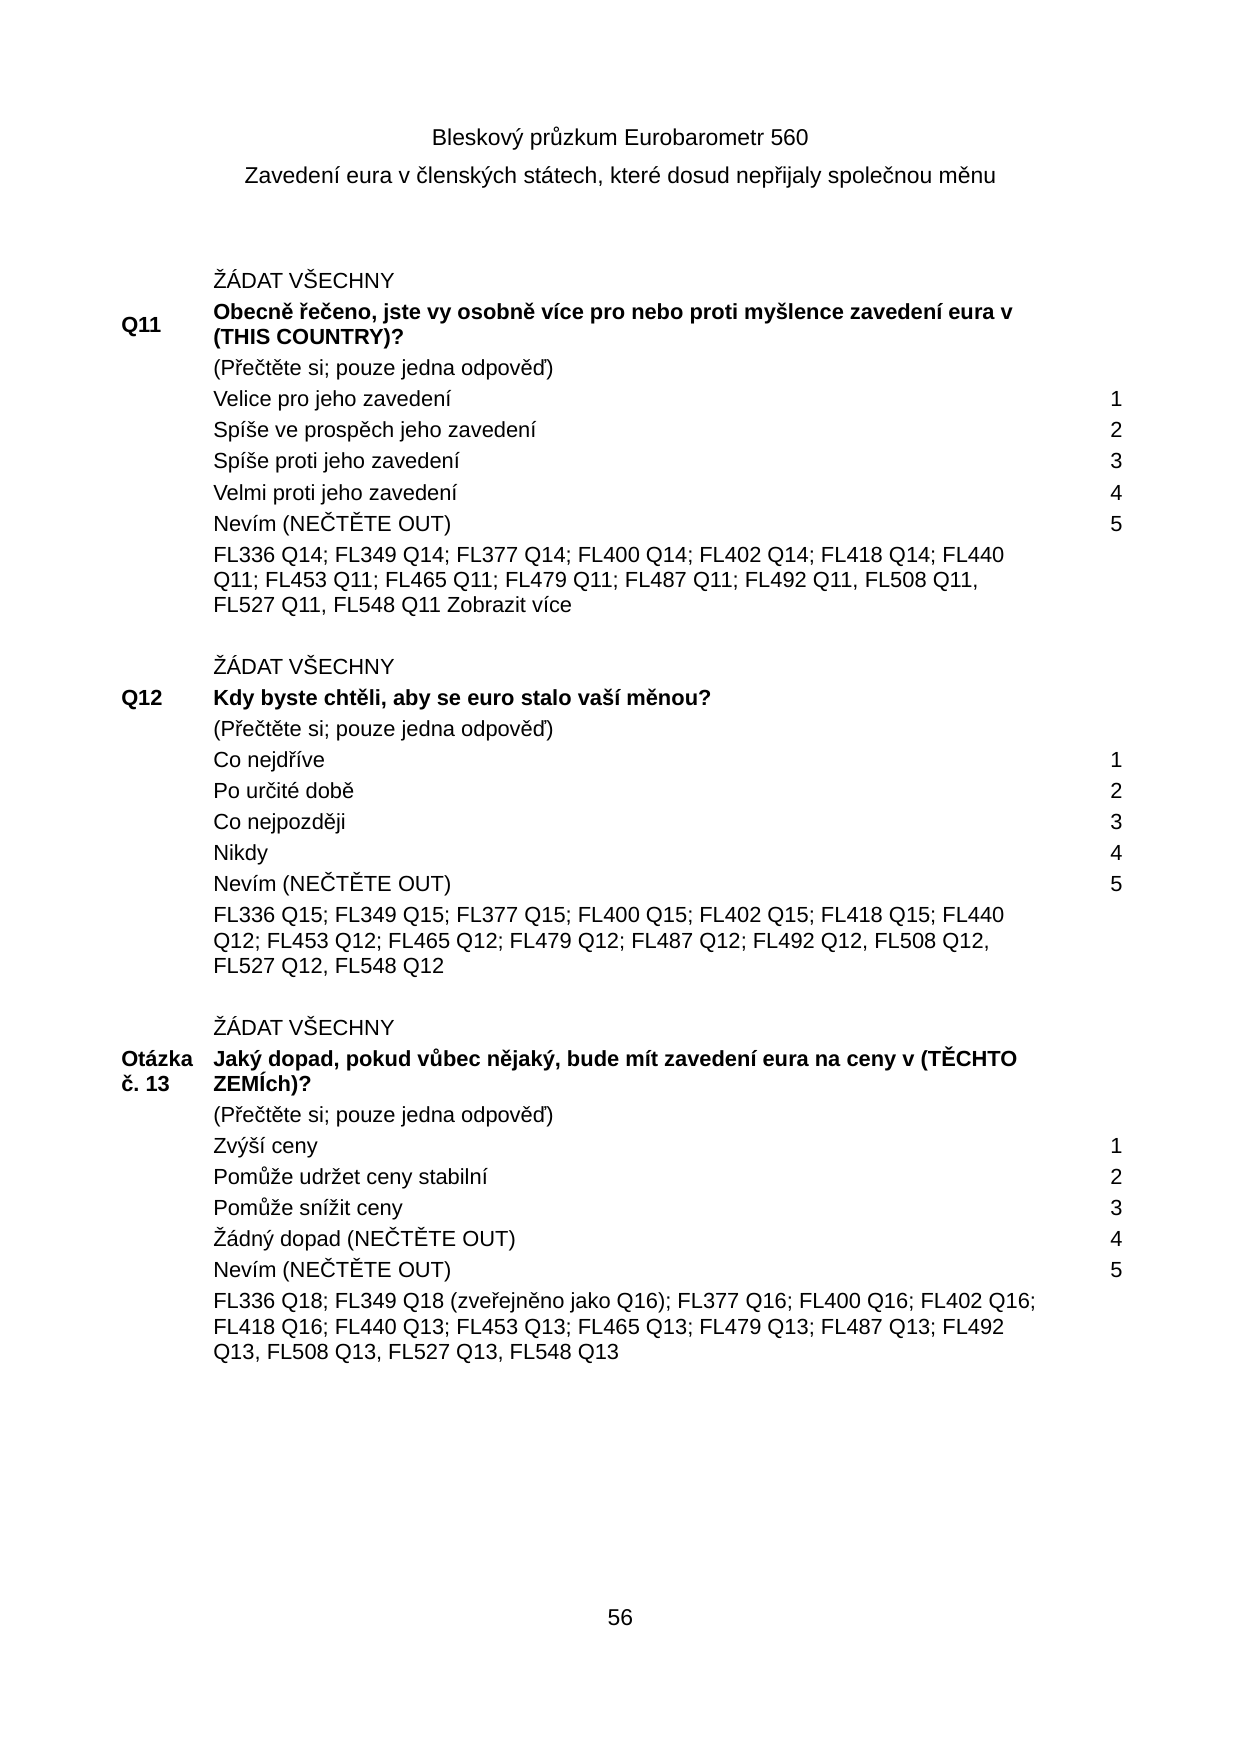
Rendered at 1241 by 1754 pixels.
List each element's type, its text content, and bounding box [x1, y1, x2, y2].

table_cell [118, 1192, 210, 1223]
table_cell Zvýší ceny [210, 1130, 1049, 1161]
table_cell [118, 476, 210, 507]
table_cell [1049, 682, 1125, 713]
table_cell [1049, 352, 1125, 383]
table_cell [118, 1254, 210, 1285]
table_cell 2 [1049, 414, 1125, 445]
table_cell ŽÁDAT VŠECHNY [210, 651, 1049, 682]
table_cell [210, 620, 1049, 651]
table_cell (Přečtěte si; pouze jedna odpověď) [210, 352, 1049, 383]
table_cell [118, 539, 210, 620]
table_cell 3 [1049, 1192, 1125, 1223]
table_cell [118, 1223, 210, 1254]
table_cell [1049, 899, 1125, 981]
table_cell [1049, 1099, 1125, 1130]
table_cell 5 [1049, 1254, 1125, 1285]
table_cell [118, 445, 210, 476]
table_cell [1049, 651, 1125, 682]
table_cell [210, 981, 1049, 1012]
table_cell Q11 [118, 296, 210, 352]
table_cell Pomůže snížit ceny [210, 1192, 1049, 1223]
table_cell Nikdy [210, 837, 1049, 868]
table_cell [118, 352, 210, 383]
table_cell [118, 744, 210, 775]
table_cell Velice pro jeho zavedení [210, 383, 1049, 414]
table_cell 1 [1049, 744, 1125, 775]
table_cell 2 [1049, 1161, 1125, 1192]
table_cell 4 [1049, 476, 1125, 507]
table_cell FL336 Q14; FL349 Q14; FL377 Q14; FL400 Q14; FL402 Q14; FL418 Q14; FL440 Q11; FL453 Q11; FL465 Q11; FL479 Q11; FL487 Q11; FL492 Q11, FL508 Q11, FL527 Q11, FL548 Q11 Zobrazit více [210, 539, 1049, 620]
table_cell 1 [1049, 383, 1125, 414]
table_cell 4 [1049, 837, 1125, 868]
table_cell Po určité době [210, 775, 1049, 806]
table_cell [118, 1285, 210, 1367]
table_cell 3 [1049, 806, 1125, 837]
table_cell Kdy byste chtěli, aby se euro stalo vaší měnou? [210, 682, 1049, 713]
table_cell [118, 651, 210, 682]
table_cell [118, 383, 210, 414]
table_cell [118, 775, 210, 806]
table_cell (Přečtěte si; pouze jedna odpověď) [210, 1099, 1049, 1130]
table_cell ŽÁDAT VŠECHNY [210, 1012, 1049, 1043]
table_cell Co nejdříve [210, 744, 1049, 775]
table_cell [118, 1099, 210, 1130]
table_cell [1049, 1285, 1125, 1367]
table_cell FL336 Q18; FL349 Q18 (zveřejněno jako Q16); FL377 Q16; FL400 Q16; FL402 Q16; FL418 Q16; FL440 Q13; FL453 Q13; FL465 Q13; FL479 Q13; FL487 Q13; FL492 Q13, FL508 Q13, FL527 Q13, FL548 Q13 [210, 1285, 1049, 1367]
table_cell [1049, 296, 1125, 352]
table_cell Nevím (NEČTĚTE OUT) [210, 508, 1049, 538]
table_cell [118, 837, 210, 868]
table_cell 3 [1049, 445, 1125, 476]
table_cell 4 [1049, 1223, 1125, 1254]
table_cell (Přečtěte si; pouze jedna odpověď) [210, 713, 1049, 744]
table_cell Obecně řečeno, jste vy osobně více pro nebo proti myšlence zavedení eura v (THIS COUNTRY)? [210, 296, 1049, 352]
table_cell [118, 806, 210, 837]
table_header [1049, 265, 1125, 296]
table_cell Co nejpozději [210, 806, 1049, 837]
table_cell Pomůže udržet ceny stabilní [210, 1161, 1049, 1192]
table_cell [118, 1130, 210, 1161]
table_cell FL336 Q15; FL349 Q15; FL377 Q15; FL400 Q15; FL402 Q15; FL418 Q15; FL440 Q12; FL453 Q12; FL465 Q12; FL479 Q12; FL487 Q12; FL492 Q12, FL508 Q12, FL527 Q12, FL548 Q12 [210, 899, 1049, 981]
table_cell [1049, 1012, 1125, 1043]
table_cell [118, 620, 210, 651]
table_cell [1049, 713, 1125, 744]
table_cell Nevím (NEČTĚTE OUT) [210, 868, 1049, 899]
table_cell [118, 868, 210, 899]
table_cell [1049, 1043, 1125, 1099]
table_cell [118, 1012, 210, 1043]
table_cell [1049, 620, 1125, 651]
table_cell [1049, 981, 1125, 1012]
table_cell [1049, 539, 1125, 620]
table_cell Spíše ve prospěch jeho zavedení [210, 414, 1049, 445]
table_cell Nevím (NEČTĚTE OUT) [210, 1254, 1049, 1285]
table_cell Velmi proti jeho zavedení [210, 476, 1049, 507]
table_cell 1 [1049, 1130, 1125, 1161]
table_cell 5 [1049, 868, 1125, 899]
table_cell Otázka č. 13 [118, 1043, 210, 1099]
table_cell Spíše proti jeho zavedení [210, 445, 1049, 476]
table_cell [118, 508, 210, 538]
table_cell [118, 713, 210, 744]
table_cell [118, 414, 210, 445]
table_cell 5 [1049, 508, 1125, 538]
table_cell Q12 [118, 682, 210, 713]
table_cell [118, 981, 210, 1012]
table_header ŽÁDAT VŠECHNY [210, 265, 1049, 296]
table_cell [118, 899, 210, 981]
table_cell Jaký dopad, pokud vůbec nějaký, bude mít zavedení eura na ceny v (TĚCHTO ZEMÍch)? [210, 1043, 1049, 1099]
table_cell Žádný dopad (NEČTĚTE OUT) [210, 1223, 1049, 1254]
table_cell 2 [1049, 775, 1125, 806]
table_header [118, 265, 210, 296]
table_cell [118, 1161, 210, 1192]
